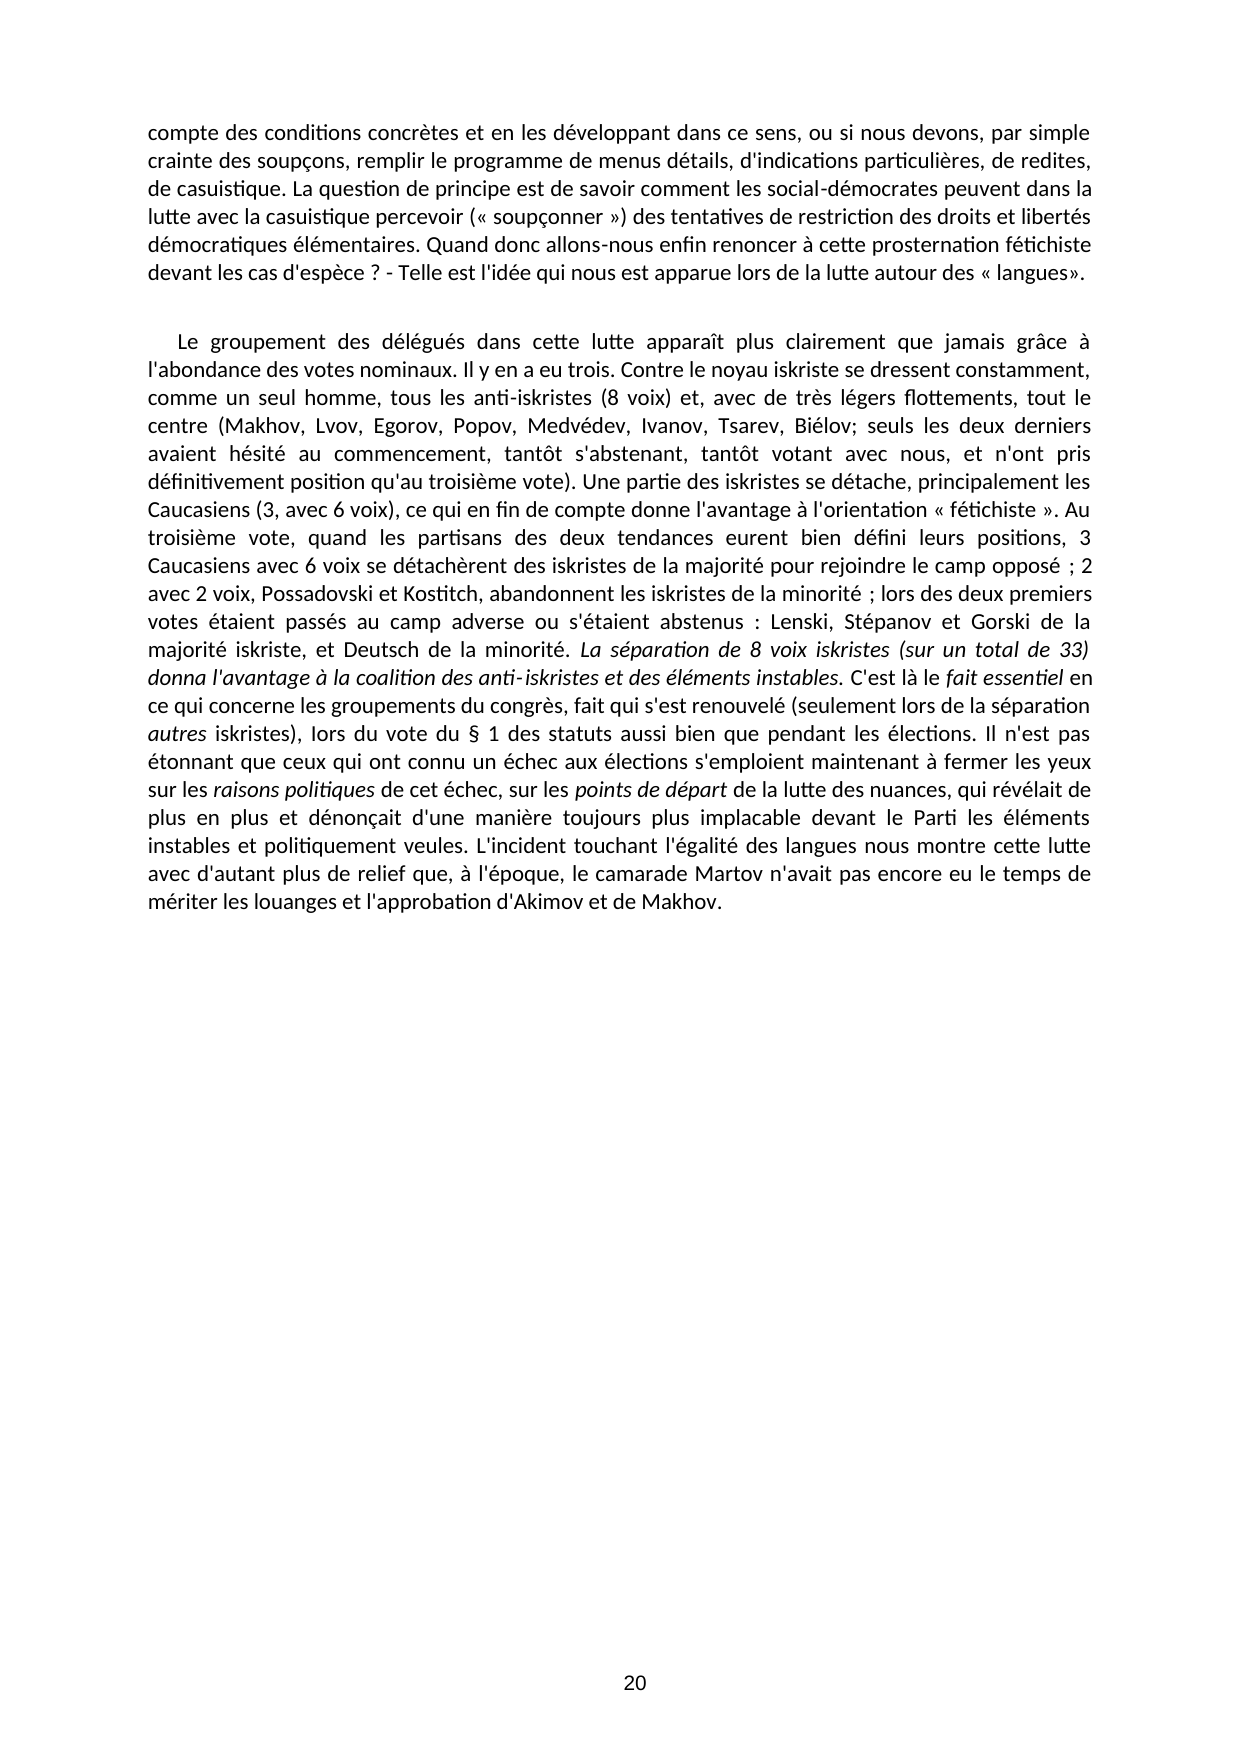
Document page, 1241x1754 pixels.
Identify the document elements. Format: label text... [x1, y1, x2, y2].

text compte des conditions concrètes et en les développant dans ce sens, ou si nous devons, par simple crainte des soupçons, remplir le programme de menus détails, d'indications particulières, de redites, de casuistique. La question de principe est de savoir comment les social‑démocrates peuvent dans la lutte avec la casuistique percevoir (« soupçonner ») des tentatives de restriction des droits et libertés démocratiques élémentaires. Quand donc allons‑nous enfin renoncer à cette prosternation fétichiste devant les cas d'espèce ? ‑ Telle est l'idée qui nous est apparue lors de la lutte autour des « langues». [148, 118, 1093, 286]
text Le groupement des délégués dans cette lutte apparaît plus clairement que jamais grâce à l'abondance des votes nominaux. Il y en a eu trois. Contre le noyau iskriste se dressent constamment, comme un seul homme, tous les anti‑iskristes (8 voix) et, avec de très légers flottements, tout le centre (Makhov, Lvov, Egorov, Popov, Medvédev, Ivanov, Tsarev, Biélov; seuls les deux derniers avaient hésité au commencement, tantôt s'abstenant, tantôt votant avec nous, et n'ont pris définitivement position qu'au troisième vote). Une partie des iskristes se détache, principalement les Caucasiens (3, avec 6 voix), ce qui en fin de compte donne l'avantage à l'orientation « fétichiste ». Au troisième vote, quand les partisans des deux tendances eurent bien défini leurs positions, 3 Caucasiens avec 6 voix se détachèrent des iskristes de la majorité pour rejoindre le camp opposé ; 2 avec 2 voix, Possadovski et Kostitch, abandonnent les iskristes de la minorité ; lors des deux premiers votes étaient passés au camp adverse ou s'étaient abstenus : Lenski, Stépanov et Gorski de la majorité iskriste, et Deutsch de la minorité. La séparation de 8 voix iskristes (sur un total de 33) donna l'avantage à la coalition des anti‑iskristes et des éléments instables. C'est là le fait essentiel en ce qui concerne les groupements du congrès, fait qui s'est renouvelé (seulement lors de la séparation autres iskristes), Iors du vote du § 1 des statuts aussi bien que pendant les élections. Il n'est pas étonnant que ceux qui ont connu un échec aux élections s'emploient maintenant à fermer les yeux sur les raisons politiques de cet échec, sur les points de départ de la lutte des nuances, qui révélait de plus en plus et dénonçait d'une manière toujours plus implacable devant le Parti les éléments instables et politiquement veules. L'incident touchant l'égalité des langues nous montre cette lutte avec d'autant plus de relief que, à l'époque, le camarade Martov n'avait pas encore eu le temps de mériter les louanges et l'approbation d'Akimov et de Makhov. [148, 327, 1093, 915]
